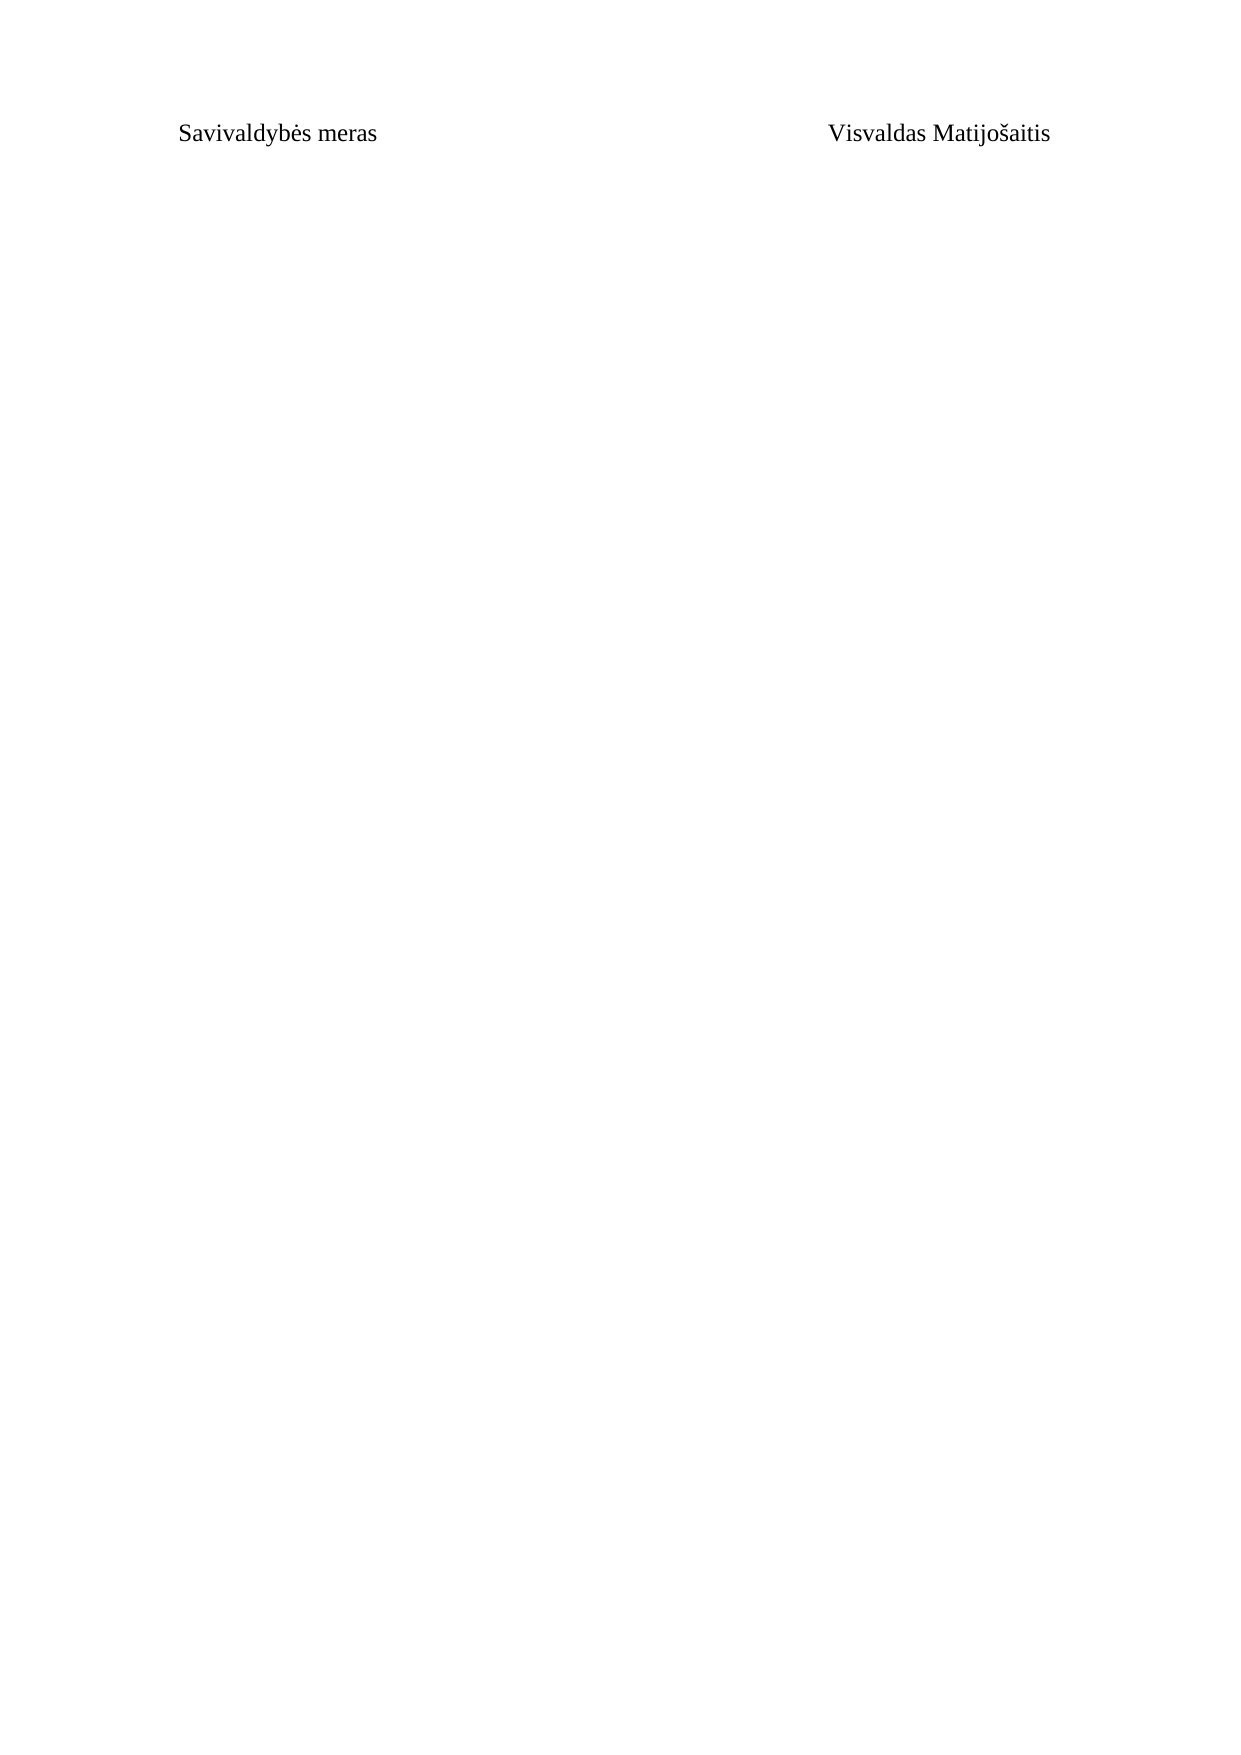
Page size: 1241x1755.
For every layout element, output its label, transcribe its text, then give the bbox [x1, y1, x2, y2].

text Savivaldybės meras Visvaldas Matijošaitis [178, 118, 1198, 147]
